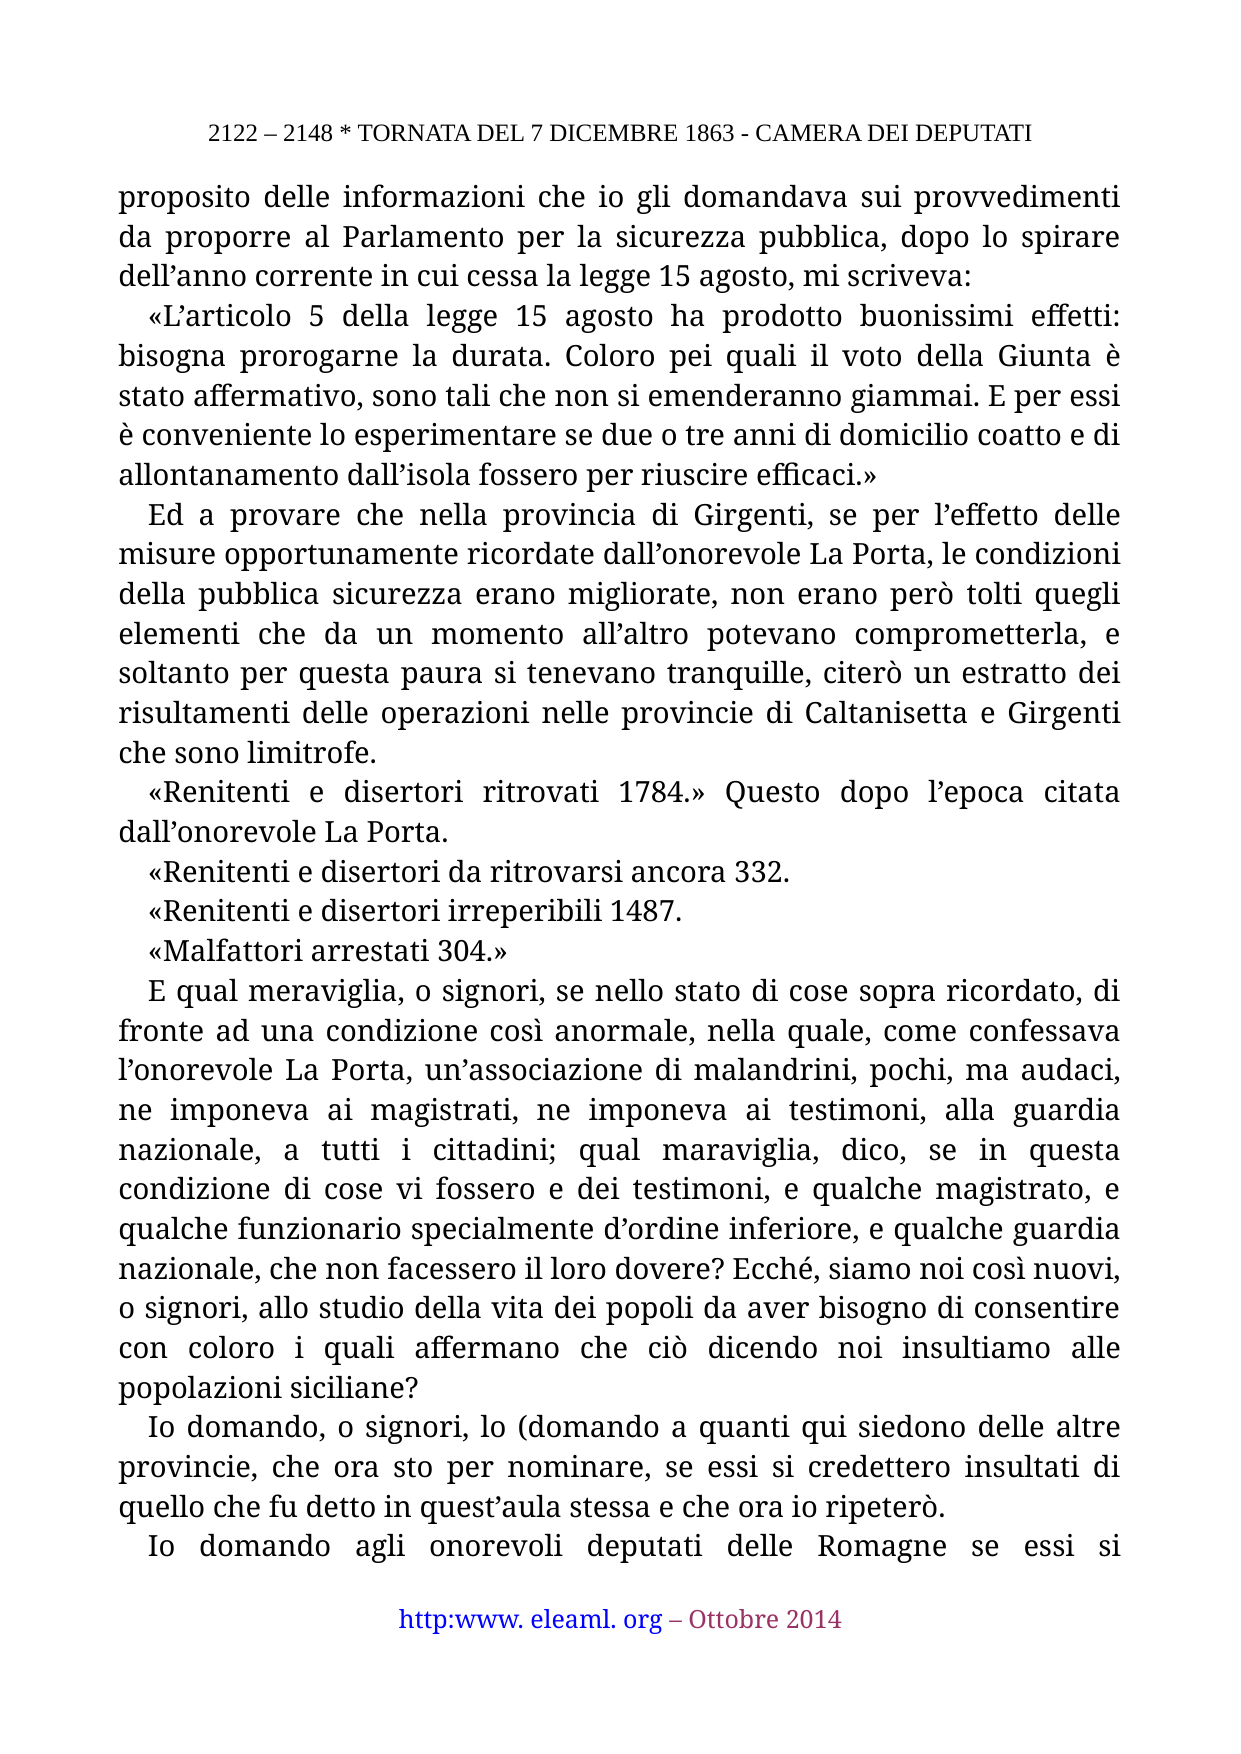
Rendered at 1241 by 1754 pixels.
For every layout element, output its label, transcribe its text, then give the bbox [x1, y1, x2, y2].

text Ed a provare che nella provincia di Girgenti, se per l’effetto delle misure opportunamente ricordate dall’onorevole La Porta, le condizioni della pubblica sicurezza erano migliorate, non erano però tolti quegli elementi che da un momento all’altro potevano comprometterla, e soltanto per questa paura si tenevano tranquille, citerò un estratto dei risultamenti delle operazioni nelle provincie di Caltanisetta e Girgenti che sono limitrofe. [118, 494, 1122, 772]
text «Renitenti e disertori da ritrovarsi ancora 332. [118, 851, 1122, 891]
text «Renitenti e disertori ritrovati 1784.» Questo dopo l’epoca citata dall’onorevole La Porta. [118, 772, 1122, 851]
text Io domando agli onorevoli deputati delle Romagne se essi si [118, 1526, 1122, 1565]
text E qual meraviglia, o signori, se nello stato di cose sopra ricordato, di fronte ad una condizione così anormale, nella quale, come confessava l’onorevole La Porta, un’associazione di malandrini, pochi, ma audaci, ne imponeva ai magistrati, ne imponeva ai testimoni, alla guardia nazionale, a tutti i cittadini; qual maraviglia, dico, se in questa condizione di cose vi fossero e dei testimoni, e qualche magistrato, e qualche funzionario specialmente d’ordine inferiore, e qualche guardia nazionale, che non facessero il loro dovere? Ecché, siamo noi così nuovi, o signori, allo studio della vita dei popoli da aver bisogno di consentire con coloro i quali affermano che ciò dicendo noi insultiamo alle popolazioni siciliane? [118, 970, 1122, 1407]
text «L’articolo 5 della legge 15 agosto ha prodotto buonissimi effetti: bisogna prorogarne la durata. Coloro pei quali il voto della Giunta è stato affermativo, sono tali che non si emenderanno giammai. E per essi è conveniente lo esperimentare se due o tre anni di domicilio coatto e di allontanamento dall’isola fossero per riuscire efficaci.» [118, 295, 1122, 494]
text proposito delle informazioni che io gli domandava sui provvedimenti da proporre al Parlamento per la sicurezza pubblica, dopo lo spirare dell’anno corrente in cui cessa la legge 15 agosto, mi scriveva: [118, 176, 1122, 295]
text «Malfattori arrestati 304.» [118, 930, 1122, 970]
text «Renitenti e disertori irreperibili 1487. [118, 891, 1122, 930]
text Io domando, o signori, lo (domando a quanti qui siedono delle altre provincie, che ora sto per nominare, se essi si credettero insultati di quello che fu detto in quest’aula stessa e che ora io ripeterò. [118, 1407, 1122, 1526]
